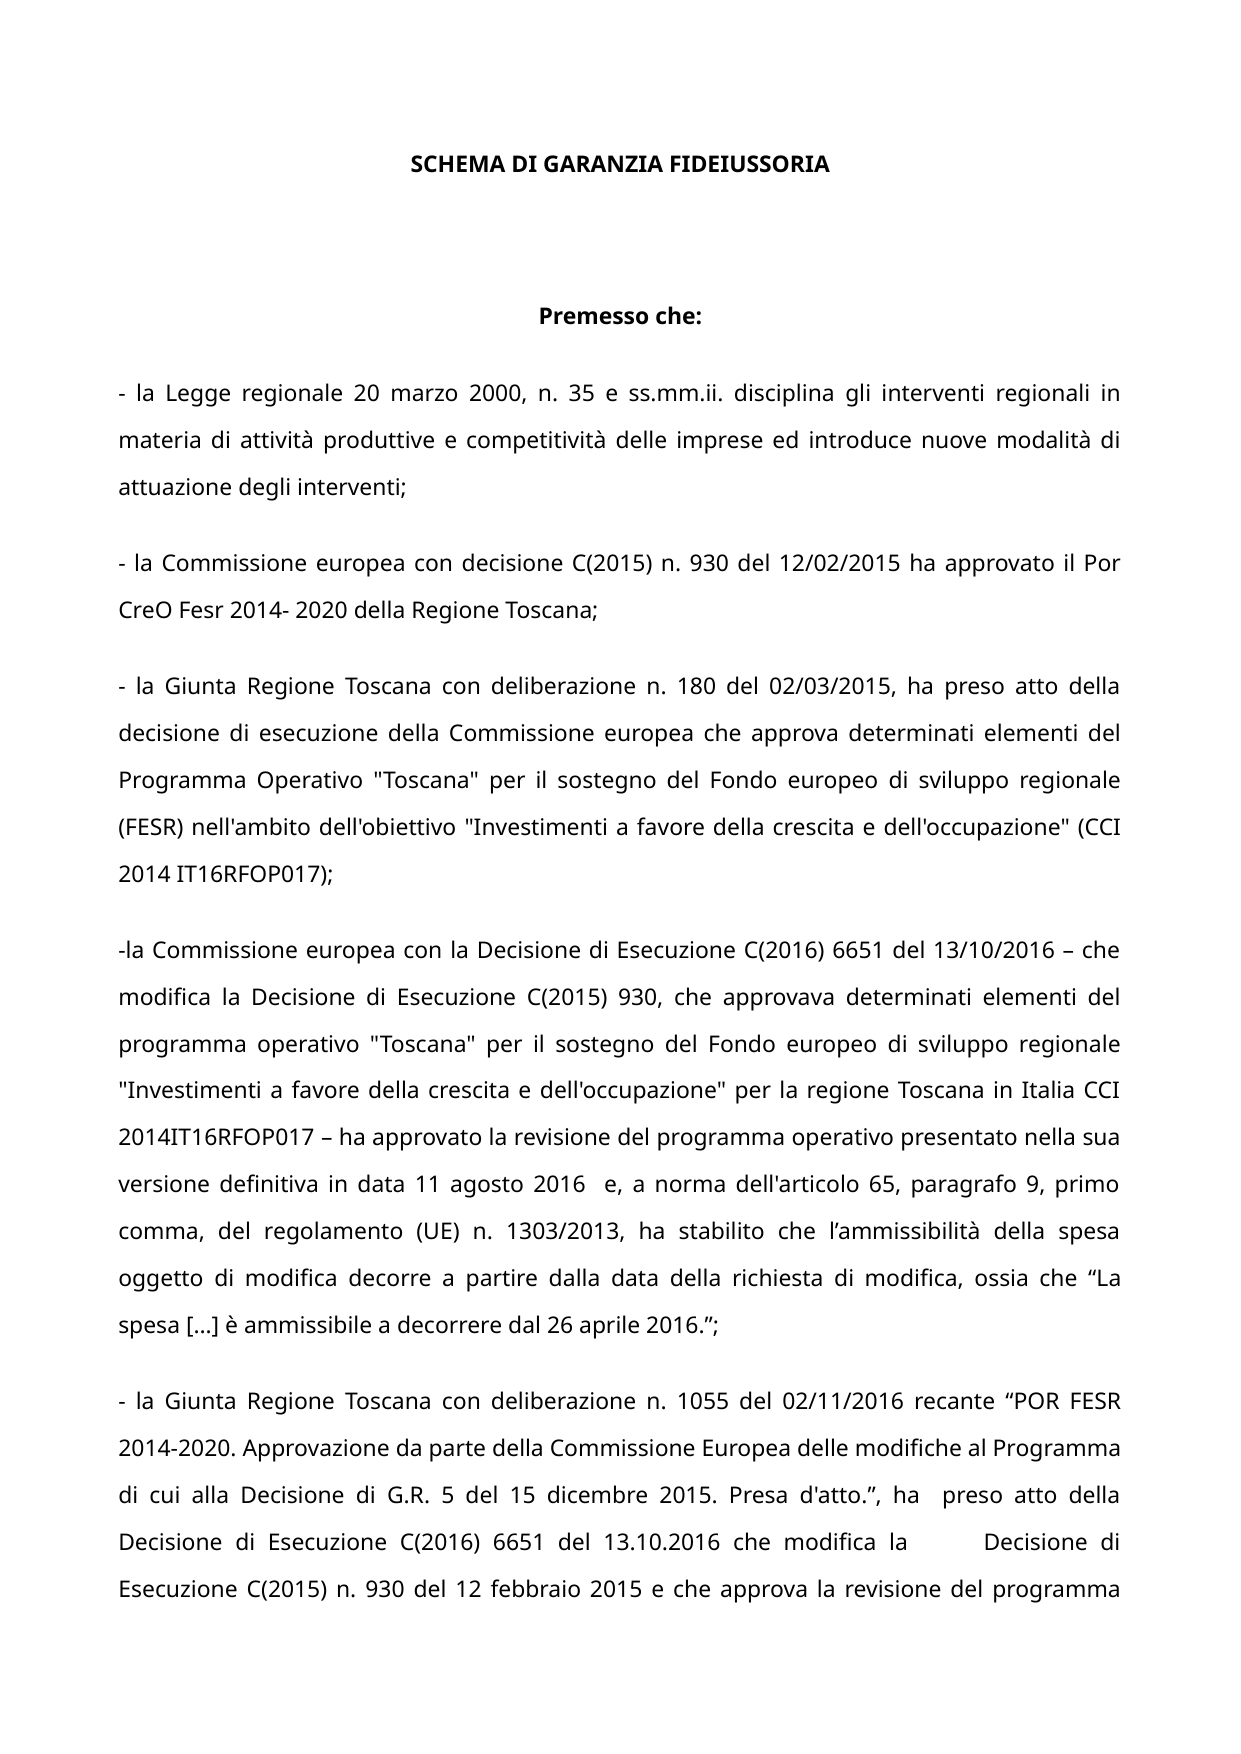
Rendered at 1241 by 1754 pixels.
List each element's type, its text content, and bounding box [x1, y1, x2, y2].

text - la Giunta Regione Toscana con deliberazione n. 180 del 02/03/2015, ha preso atto della decisione di esecuzione della Commissione europea che approva determinati elementi del Programma Operativo "Toscana" per il sostegno del Fondo europeo di sviluppo regionale (FESR) nell'ambito dell'obiettivo "Investimenti a favore della crescita e dell'occupazione" (CCI 2014 IT16RFOP017); [118, 670, 1122, 889]
text - la Giunta Regione Toscana con deliberazione n. 1055 del 02/11/2016 recante “POR FESR 2014-2020. Approvazione da parte della Commissione Europea delle modifiche al Programma di cui alla Decisione di G.R. 5 del 15 dicembre 2015. Presa d'atto.”, ha preso atto della Decisione di Esecuzione C(2016) 6651 del 13.10.2016 che modifica la Decisione di Esecuzione C(2015) n. 930 del 12 febbraio 2015 e che approva la revisione del programma [118, 1385, 1122, 1604]
text -la Commissione europea con la Decisione di Esecuzione C(2016) 6651 del 13/10/2016 – che modifica la Decisione di Esecuzione C(2015) 930, che approvava determinati elementi del programma operativo "Toscana" per il sostegno del Fondo europeo di sviluppo regionale "Investimenti a favore della crescita e dell'occupazione" per la regione Toscana in Italia CCI 2014IT16RFOP017 – ha approvato la revisione del programma operativo presentato nella sua versione definitiva in data 11 agosto 2016 e, a norma dell'articolo 65, paragrafo 9, primo comma, del regolamento (UE) n. 1303/2013, ha stabilito che l’ammissibilità della spesa oggetto di modifica decorre a partire dalla data della richiesta di modifica, ossia che “La spesa […] è ammissibile a decorrere dal 26 aprile 2016.”; [118, 934, 1122, 1340]
text Premesso che: [118, 300, 1122, 332]
text - la Commissione europea con decisione C(2015) n. 930 del 12/02/2015 ha approvato il Por CreO Fesr 2014- 2020 della Regione Toscana; [118, 547, 1122, 625]
text SCHEMA DI GARANZIA FIDEIUSSORIA [118, 148, 1122, 179]
text - la Legge regionale 20 marzo 2000, n. 35 e ss.mm.ii. disciplina gli interventi regionali in materia di attività produttive e competitività delle imprese ed introduce nuove modalità di attuazione degli interventi; [118, 377, 1122, 502]
